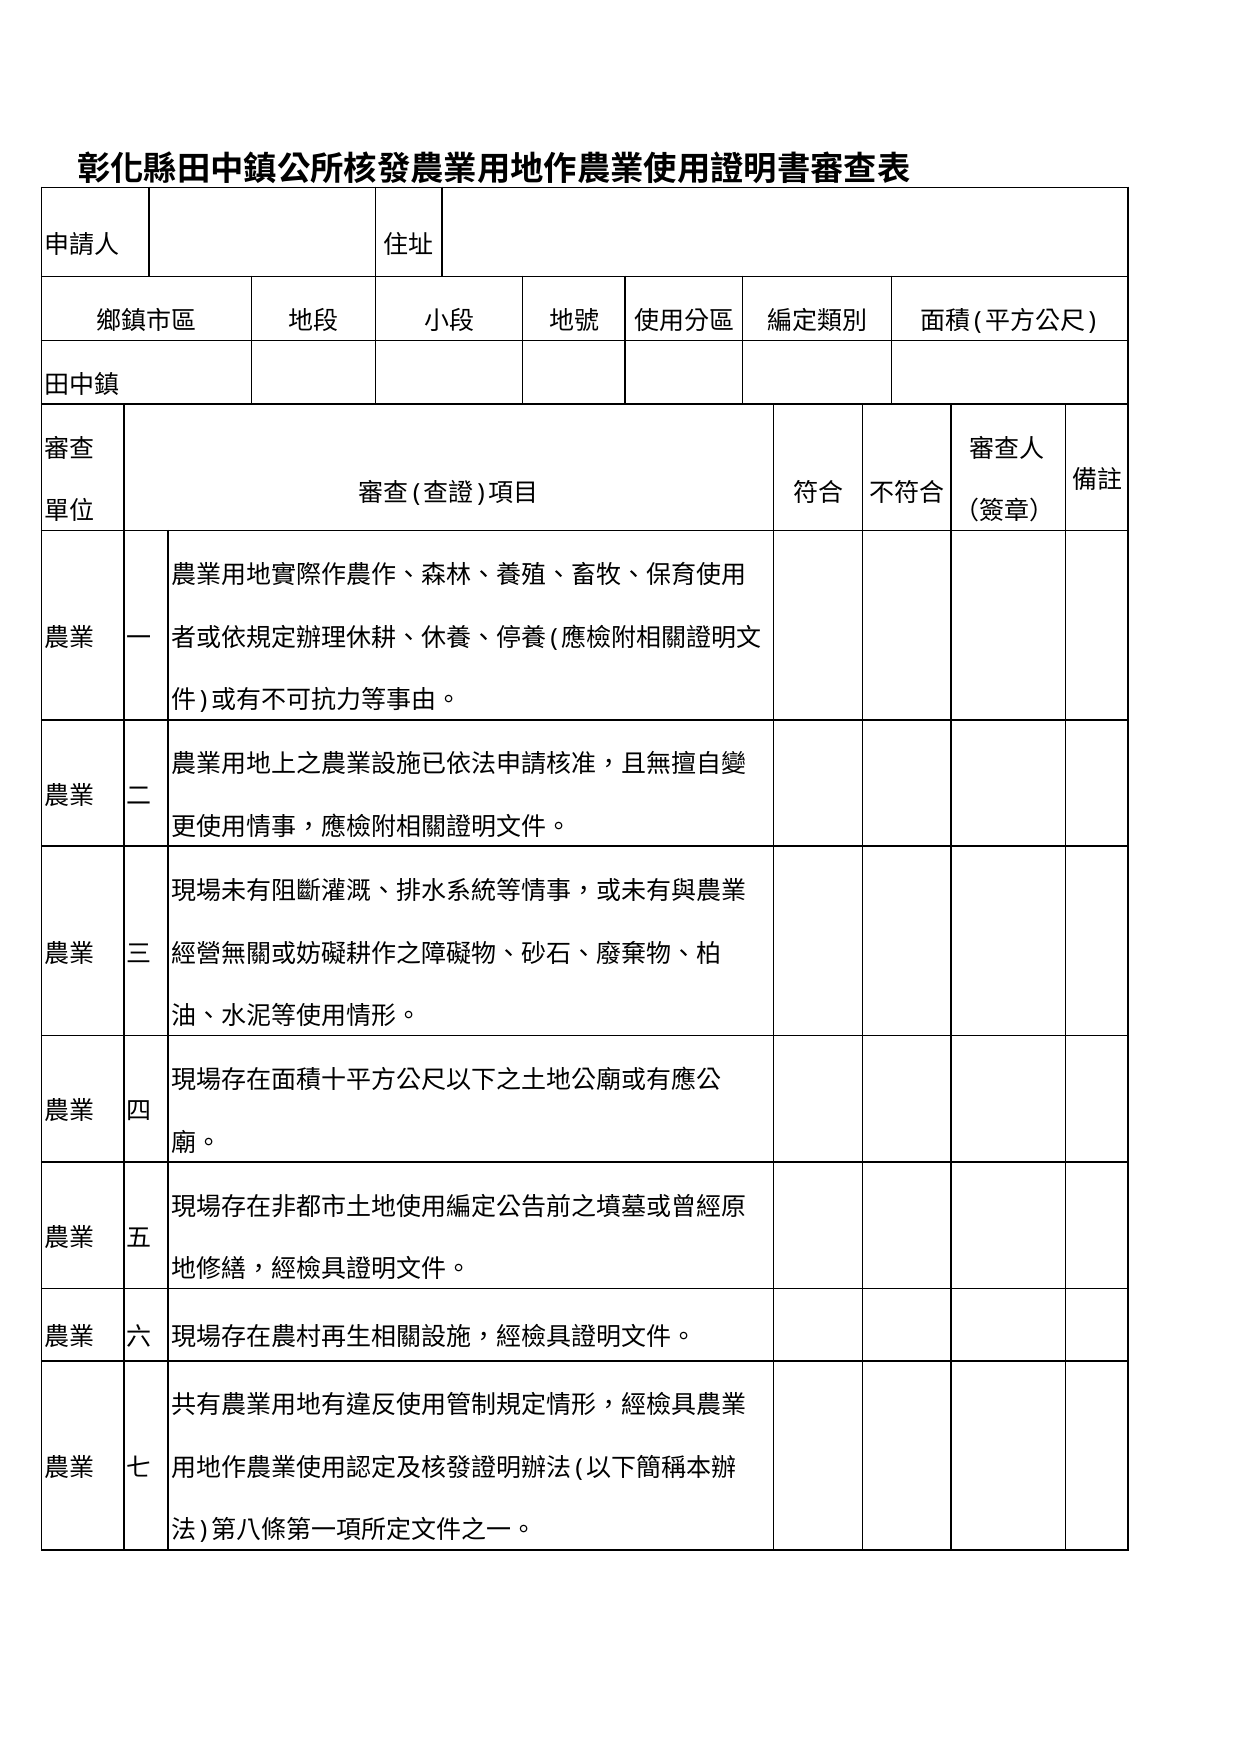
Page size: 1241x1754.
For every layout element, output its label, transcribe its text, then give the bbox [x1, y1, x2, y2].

table_cell 不符合 [863, 405, 950, 530]
table_cell 審查人 （簽章） [952, 405, 1065, 530]
table_cell 小段 [376, 277, 522, 340]
table_cell [774, 1362, 862, 1549]
table_cell 現場存在農村再生相關設施，經檢具證明文件。 [169, 1289, 773, 1360]
table_cell 地號 [523, 277, 624, 340]
table_cell [1066, 1362, 1127, 1549]
table_cell 面積(平方公尺) [892, 277, 1127, 340]
table_cell [1066, 847, 1127, 1034]
table_cell [743, 341, 891, 403]
table_cell [774, 531, 862, 719]
table_cell [626, 341, 742, 403]
table_cell 三 [125, 847, 167, 1034]
table_header 申請人 [42, 188, 148, 276]
table_cell 六 [125, 1289, 167, 1360]
table_cell [952, 1289, 1065, 1360]
table_cell 田中鎮 [42, 341, 251, 403]
table_cell 農業 [42, 847, 123, 1034]
table_cell [1066, 1036, 1127, 1161]
table_cell [774, 721, 862, 845]
table_cell [774, 847, 862, 1034]
table_cell 編定類別 [743, 277, 891, 340]
table_cell [863, 847, 950, 1034]
table_cell [952, 721, 1065, 845]
table_cell 審查(查證)項目 [125, 405, 773, 530]
table_cell [252, 341, 375, 403]
table_cell 農業用地實際作農作、森林、養殖、畜牧、保育使用者或依規定辦理休耕、休養、停養(應檢附相關證明文件)或有不可抗力等事由。 [169, 531, 773, 719]
text 彰化縣田中鎮公所核發農業用地作農業使用證明書審查表 [77, 124, 1187, 187]
table_cell 七 [125, 1362, 167, 1549]
table_header [150, 188, 375, 276]
table_cell 符合 [774, 405, 862, 530]
table_cell [376, 341, 522, 403]
table_cell 現場存在非都市土地使用編定公告前之墳墓或曾經原地修繕，經檢具證明文件。 [169, 1163, 773, 1288]
table_header [443, 188, 1127, 276]
table_cell 鄉鎮市區 [42, 277, 251, 340]
table_cell 現場未有阻斷灌溉、排水系統等情事，或未有與農業經營無關或妨礙耕作之障礙物、砂石、廢棄物、柏油、水泥等使用情形。 [169, 847, 773, 1034]
table_header 住址 [376, 188, 441, 276]
table_cell 農業 [42, 531, 123, 719]
table_cell 審查 單位 [42, 405, 123, 530]
table_cell 農業 [42, 1163, 123, 1288]
table_cell [774, 1036, 862, 1161]
table_cell [863, 1362, 950, 1549]
table_cell [774, 1163, 862, 1288]
table_cell 二 [125, 721, 167, 845]
table_cell [863, 1289, 950, 1360]
table_cell [1066, 531, 1127, 719]
table_cell 五 [125, 1163, 167, 1288]
table_cell [863, 1163, 950, 1288]
table_cell 四 [125, 1036, 167, 1161]
table_cell [863, 1036, 950, 1161]
table_cell [863, 721, 950, 845]
table_cell [952, 1036, 1065, 1161]
table_cell 現場存在面積十平方公尺以下之土地公廟或有應公廟。 [169, 1036, 773, 1161]
table_cell [1066, 1163, 1127, 1288]
table_cell 地段 [252, 277, 375, 340]
table_cell 備註 [1066, 405, 1127, 530]
table_cell [952, 847, 1065, 1034]
table_cell [952, 531, 1065, 719]
table_cell 農業 [42, 1036, 123, 1161]
table_cell 共有農業用地有違反使用管制規定情形，經檢具農業用地作農業使用認定及核發證明辦法(以下簡稱本辦法)第八條第一項所定文件之一。 [169, 1362, 773, 1549]
table_cell [523, 341, 624, 403]
table_cell 使用分區 [626, 277, 742, 340]
table_cell [892, 341, 1127, 403]
table_cell 農業 [42, 1362, 123, 1549]
table_cell [863, 531, 950, 719]
table_cell [952, 1163, 1065, 1288]
table_cell 農業 [42, 721, 123, 845]
table_cell 農業用地上之農業設施已依法申請核准，且無擅自變更使用情事，應檢附相關證明文件。 [169, 721, 773, 845]
table_cell [952, 1362, 1065, 1549]
table_cell [774, 1289, 862, 1360]
table_cell 農業 [42, 1289, 123, 1360]
table_cell [1066, 721, 1127, 845]
table_cell [1066, 1289, 1127, 1360]
table_cell 一 [125, 531, 167, 719]
